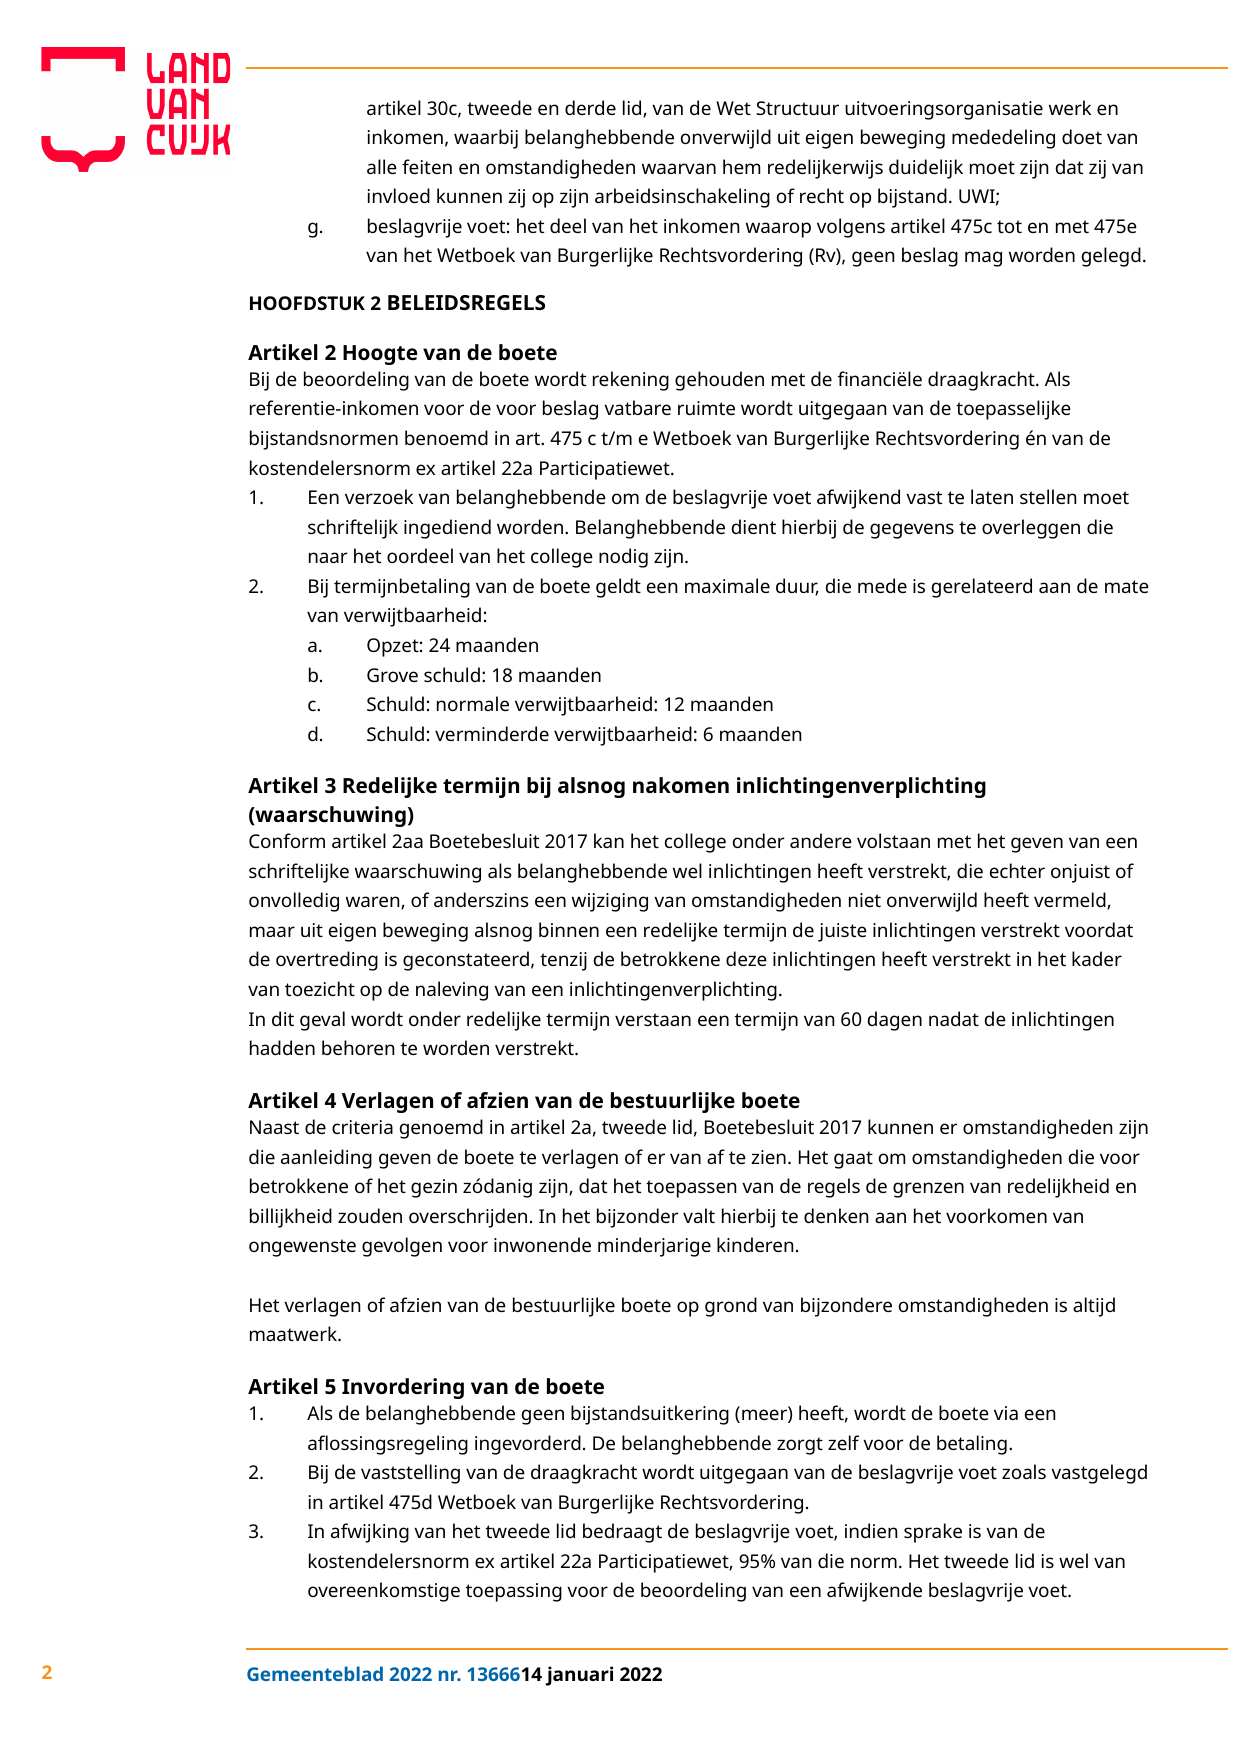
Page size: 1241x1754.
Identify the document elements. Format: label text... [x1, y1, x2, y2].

text HOOFDSTUK 2 BELEIDSREGELS [248, 288, 1152, 317]
text Artikel 4 Verlagen of afzien van de bestuurlijke boete [248, 1086, 1152, 1114]
list Bij de vaststelling van de draagkracht wordt uitgegaan van de beslagvrije voet zoals vastgelegd in artikel 475d Wetboek van Burgerlijke Rechtsvordering. [248, 1459, 1152, 1515]
text Artikel 2 Hoogte van de boete [248, 338, 1152, 366]
list Schuld: normale verwijtbaarheid: 12 maanden [307, 691, 1152, 717]
list Schuld: verminderde verwijtbaarheid: 6 maanden [307, 721, 1152, 747]
list In afwijking van het tweede lid bedraagt de beslagvrije voet, indien sprake is van de kostendelersnorm ex artikel 22a Participatiewet, 95% van die norm. Het tweede lid is wel van overeenkomstige toepassing voor de beoordeling van een afwijkende beslagvrije voet. [248, 1518, 1152, 1603]
list Grove schuld: 18 maanden [307, 662, 1152, 688]
text Naast de criteria genoemd in artikel 2a, tweede lid, Boetebesluit 2017 kunnen er omstandigheden zijn die aanleiding geven de boete te verlagen of er van af te zien. Het gaat om omstandigheden die voor betrokkene of het gezin zódanig zijn, dat het toepassen van de regels de grenzen van redelijkheid en billijkheid zouden overschrijden. In het bijzonder valt hierbij te denken aan het voorkomen van ongewenste gevolgen voor inwonende minderjarige kinderen. [248, 1114, 1152, 1258]
list artikel 30c, tweede en derde lid, van de Wet Structuur uitvoeringsorganisatie werk en inkomen, waarbij belanghebbende onverwijld uit eigen beweging mededeling doet van alle feiten en omstandigheden waarvan hem redelijkerwijs duidelijk moet zijn dat zij van invloed kunnen zij op zijn arbeidsinschakeling of recht op bijstand. UWI; [307, 95, 1152, 209]
text Het verlagen of afzien van de bestuurlijke boete op grond van bijzondere omstandigheden is altijd maatwerk. [248, 1292, 1152, 1347]
list beslagvrije voet: het deel van het inkomen waarop volgens artikel 475c tot en met 475e van het Wetboek van Burgerlijke Rechtsvordering (Rv), geen beslag mag worden gelegd. [307, 213, 1152, 268]
list Als de belanghebbende geen bijstandsuitkering (meer) heeft, wordt de boete via een aflossingsregeling ingevorderd. De belanghebbende zorgt zelf voor de betaling. [248, 1400, 1152, 1456]
text In dit geval wordt onder redelijke termijn verstaan een termijn van 60 dagen nadat de inlichtingen hadden behoren te worden verstrekt. [248, 1006, 1152, 1061]
text Artikel 5 Invordering van de boete [248, 1372, 1152, 1400]
list Opzet: 24 maanden [307, 632, 1152, 658]
text Bij de beoordeling van de boete wordt rekening gehouden met de financiële draagkracht. Als referentie-inkomen voor de voor beslag vatbare ruimte wordt uitgegaan van de toepasselijke bijstandsnormen benoemd in art. 475 c t/m e Wetboek van Burgerlijke Rechtsvordering én van de kostendelersnorm ex artikel 22a Participatiewet. [248, 366, 1152, 481]
picture [41, 47, 231, 172]
list Een verzoek van belanghebbende om de beslagvrije voet afwijkend vast te laten stellen moet schriftelijk ingediend worden. Belanghebbende dient hierbij de gegevens te overleggen die naar het oordeel van het college nodig zijn. [248, 484, 1152, 569]
list Bij termijnbetaling van de boete geldt een maximale duur, die mede is gerelateerd aan de mate van verwijtbaarheid: [248, 573, 1152, 628]
text Conform artikel 2aa Boetebesluit 2017 kan het college onder andere volstaan met het geven van een schriftelijke waarschuwing als belanghebbende wel inlichtingen heeft verstrekt, die echter onjuist of onvolledig waren, of anderszins een wijziging van omstandigheden niet onverwijld heeft vermeld, maar uit eigen beweging alsnog binnen een redelijke termijn de juiste inlichtingen verstrekt voordat de overtreding is geconstateerd, tenzij de betrokkene deze inlichtingen heeft verstrekt in het kader van toezicht op de naleving van een inlichtingenverplichting. [248, 828, 1152, 1002]
text Artikel 3 Redelijke termijn bij alsnog nakomen inlichtingenverplichting (waarschuwing) [248, 771, 1152, 828]
